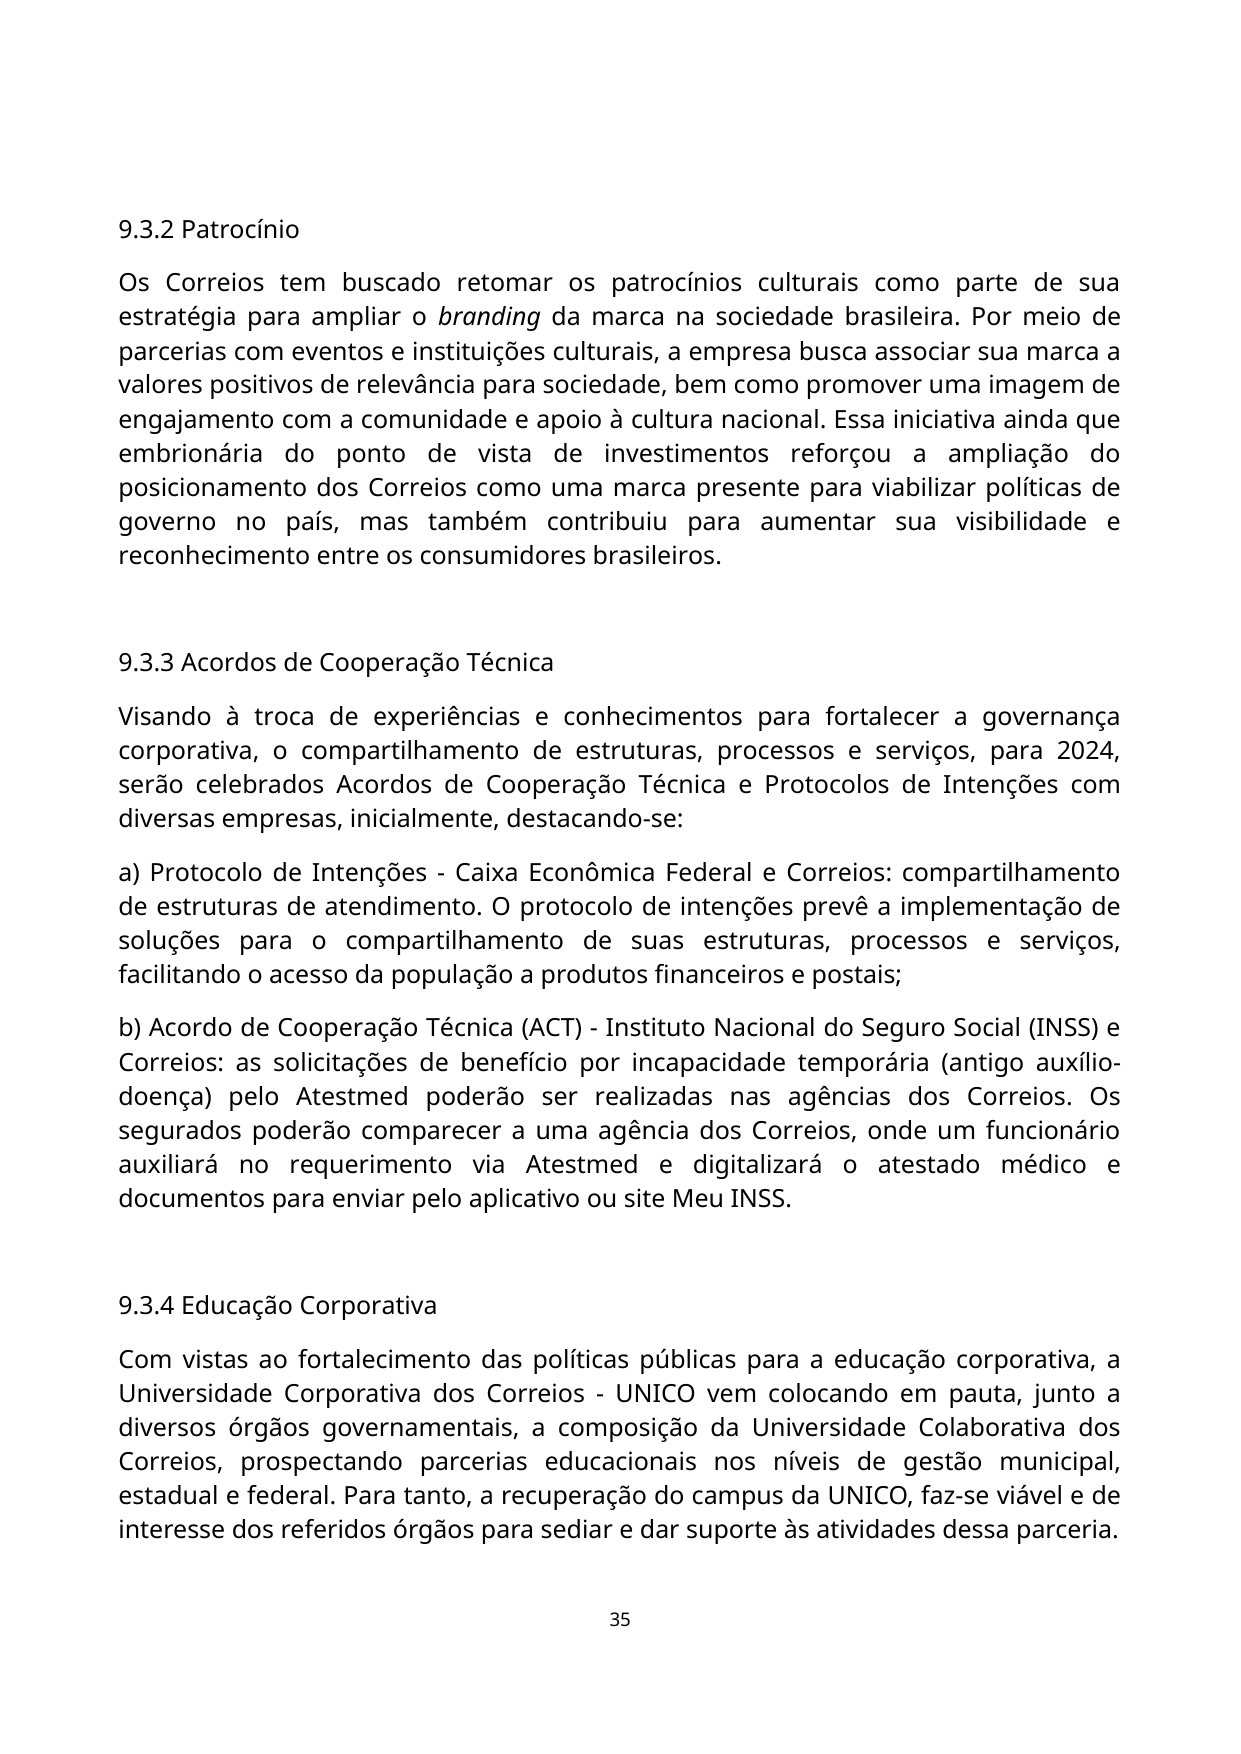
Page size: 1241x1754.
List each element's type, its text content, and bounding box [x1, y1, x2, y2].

text 9.3.4 Educação Corporativa [118, 1288, 1122, 1322]
text Os Correios tem buscado retomar os patrocínios culturais como parte de sua estratégia para ampliar o branding da marca na sociedade brasileira. Por meio de parcerias com eventos e instituições culturais, a empresa busca associar sua marca a valores positivos de relevância para sociedade, bem como promover uma imagem de engajamento com a comunidade e apoio à cultura nacional. Essa iniciativa ainda que embrionária do ponto de vista de investimentos reforçou a ampliação do posicionamento dos Correios como uma marca presente para viabilizar políticas de governo no país, mas também contribuiu para aumentar sua visibilidade e reconhecimento entre os consumidores brasileiros. [118, 265, 1122, 572]
text 9.3.3 Acordos de Cooperação Técnica [118, 645, 1122, 679]
text Visando à troca de experiências e conhecimentos para fortalecer a governança corporativa, o compartilhamento de estruturas, processos e serviços, para 2024, serão celebrados Acordos de Cooperação Técnica e Protocolos de Intenções com diversas empresas, inicialmente, destacando-se: [118, 698, 1122, 835]
text b) Acordo de Cooperação Técnica (ACT) - Instituto Nacional do Seguro Social (INSS) e Correios: as solicitações de benefício por incapacidade temporária (antigo auxílio-doença) pelo Atestmed poderão ser realizadas nas agências dos Correios. Os segurados poderão comparecer a uma agência dos Correios, onde um funcionário auxiliará no requerimento via Atestmed e digitalizará o atestado médico e documentos para enviar pelo aplicativo ou site Meu INSS. [118, 1010, 1122, 1214]
text a) Protocolo de Intenções - Caixa Econômica Federal e Correios: compartilhamento de estruturas de atendimento. O protocolo de intenções prevê a implementação de soluções para o compartilhamento de suas estruturas, processos e serviços, facilitando o acesso da população a produtos financeiros e postais; [118, 854, 1122, 991]
list Com vistas ao fortalecimento das políticas públicas para a educação corporativa, a Universidade Corporativa dos Correios - UNICO vem colocando em pauta, junto a diversos órgãos governamentais, a composição da Universidade Colaborativa dos Correios, prospectando parcerias educacionais nos níveis de gestão municipal, estadual e federal. Para tanto, a recuperação do campus da UNICO, faz-se viável e de interesse dos referidos órgãos para sediar e dar suporte às atividades dessa parceria. [118, 1341, 1122, 1546]
text 9.3.2 Patrocínio [118, 211, 1122, 245]
